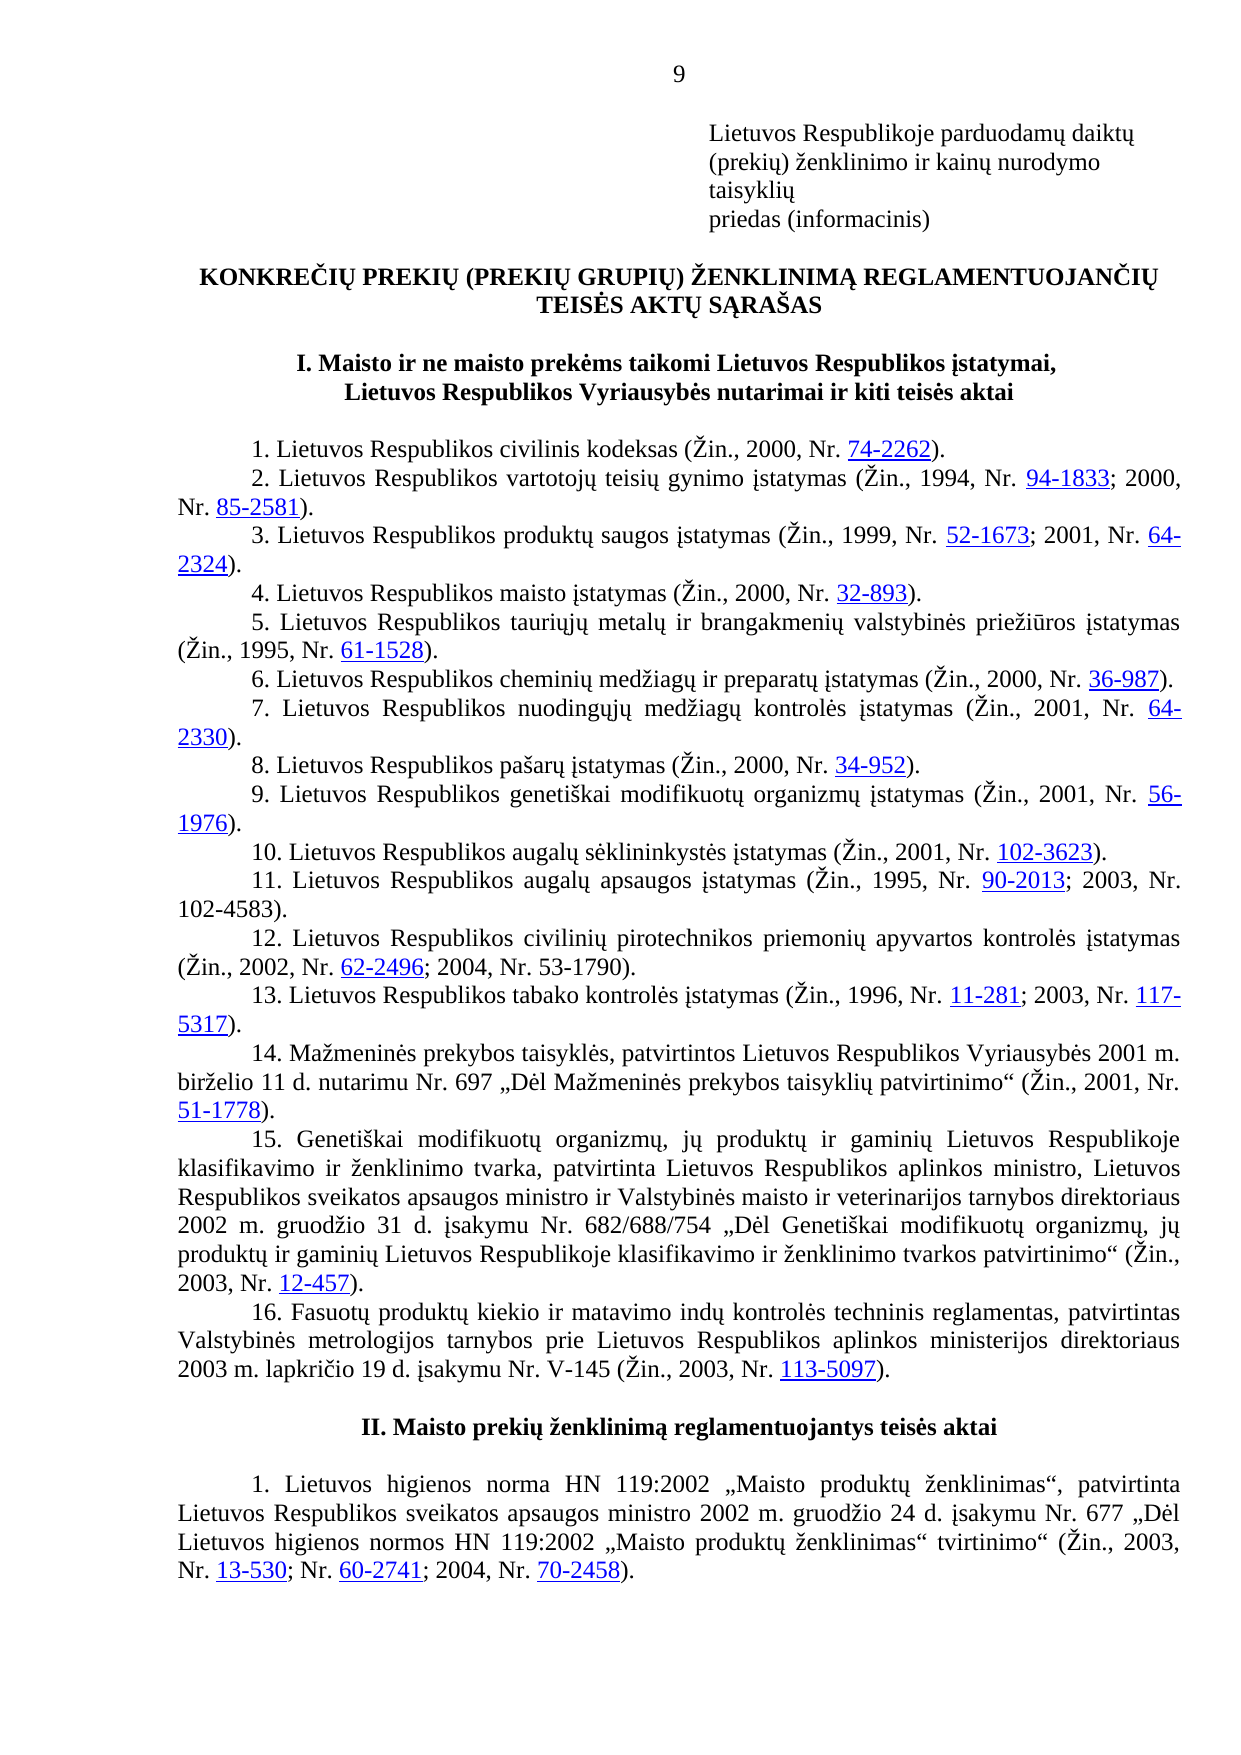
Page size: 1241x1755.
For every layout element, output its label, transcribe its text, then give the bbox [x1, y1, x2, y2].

text 4. Lietuvos Respublikos maisto įstatymas (Žin., 2000, Nr. 32-893). [177, 578, 1181, 607]
text 3. Lietuvos Respublikos produktų saugos įstatymas (Žin., 1999, Nr. 52-1673; 2001, Nr. 64-2324). [177, 521, 1181, 578]
text 13. Lietuvos Respublikos tabako kontrolės įstatymas (Žin., 1996, Nr. 11-281; 2003, Nr. 117-5317). [177, 981, 1181, 1038]
text 9. Lietuvos Respublikos genetiškai modifikuotų organizmų įstatymas (Žin., 2001, Nr. 56-1976). [177, 779, 1181, 837]
text Konkrečių prekių (Prekių grupių) ženklinimą reglamentuojančių [177, 262, 1181, 291]
text taisyklių [177, 176, 1181, 204]
text 10. Lietuvos Respublikos augalų sėklininkystės įstatymas (Žin., 2001, Nr. 102-3623). [177, 837, 1181, 866]
text 8. Lietuvos Respublikos pašarų įstatymas (Žin., 2000, Nr. 34-952). [177, 751, 1181, 779]
text 6. Lietuvos Respublikos cheminių medžiagų ir preparatų įstatymas (Žin., 2000, Nr. 36-987). [177, 664, 1181, 693]
text Lietuvos Respublikoje parduodamų daiktų [709, 118, 1181, 147]
text 5. Lietuvos Respublikos tauriųjų metalų ir brangakmenių valstybinės priežiūros įstatymas (Žin., 1995, Nr. 61-1528). [177, 607, 1181, 664]
text 15. Genetiškai modifikuotų organizmų, jų produktų ir gaminių Lietuvos Respublikoje klasifikavimo ir ženklinimo tvarka, patvirtinta Lietuvos Respublikos aplinkos ministro, Lietuvos Respublikos sveikatos apsaugos ministro ir Valstybinės maisto ir veterinarijos tarnybos direktoriaus 2002 m. gruodžio 31 d. įsakymu Nr. 682/688/754 „Dėl Genetiškai modifikuotų organizmų, jų produktų ir gaminių Lietuvos Respublikoje klasifikavimo ir ženklinimo tvarkos patvirtinimo“ (Žin., 2003, Nr. 12-457). [177, 1124, 1181, 1297]
text I. maisto ir ne maisto prekėms taikomi Lietuvos respublikos įstatymai, [177, 348, 1181, 377]
text 1. Lietuvos Respublikos civilinis kodeksas (Žin., 2000, Nr. 74-2262). [177, 434, 1181, 463]
text II. Maisto prekių ženklinimą reglamentuojantys teisės aktai [177, 1412, 1181, 1441]
text 11. Lietuvos Respublikos augalų apsaugos įstatymas (Žin., 1995, Nr. 90-2013; 2003, Nr. 102-4583). [177, 866, 1181, 923]
text 16. Fasuotų produktų kiekio ir matavimo indų kontrolės techninis reglamentas, patvirtintas Valstybinės metrologijos tarnybos prie Lietuvos Respublikos aplinkos ministerijos direktoriaus 2003 m. lapkričio 19 d. įsakymu Nr. V-145 (Žin., 2003, Nr. 113-5097). [177, 1297, 1181, 1383]
text 7. Lietuvos Respublikos nuodingųjų medžiagų kontrolės įstatymas (Žin., 2001, Nr. 64-2330). [177, 693, 1181, 751]
text 1. Lietuvos higienos norma HN 119:2002 „Maisto produktų ženklinimas“, patvirtinta Lietuvos Respublikos sveikatos apsaugos ministro 2002 m. gruodžio 24 d. įsakymu Nr. 677 „Dėl Lietuvos higienos normos HN 119:2002 „Maisto produktų ženklinimas“ tvirtinimo“ (Žin., 2003, Nr. 13-530; Nr. 60-2741; 2004, Nr. 70-2458). [177, 1469, 1181, 1584]
text 2. Lietuvos Respublikos vartotojų teisių gynimo įstatymas (Žin., 1994, Nr. 94-1833; 2000, Nr. 85-2581). [177, 463, 1181, 521]
text priedas (informacinis) [177, 204, 1181, 233]
text teisės aktų sąrašas [177, 291, 1181, 319]
text Lietuvos Respublikos Vyriausybės nutarimai ir kiti teisės aktai [177, 377, 1181, 406]
text (prekių) ženklinimo ir kainų nurodymo [177, 147, 1181, 176]
text 14. Mažmeninės prekybos taisyklės, patvirtintos Lietuvos Respublikos Vyriausybės 2001 m. birželio 11 d. nutarimu Nr. 697 „Dėl Mažmeninės prekybos taisyklių patvirtinimo“ (Žin., 2001, Nr. 51-1778). [177, 1038, 1181, 1124]
text 12. Lietuvos Respublikos civilinių pirotechnikos priemonių apyvartos kontrolės įstatymas (Žin., 2002, Nr. 62-2496; 2004, Nr. 53-1790). [177, 923, 1181, 981]
